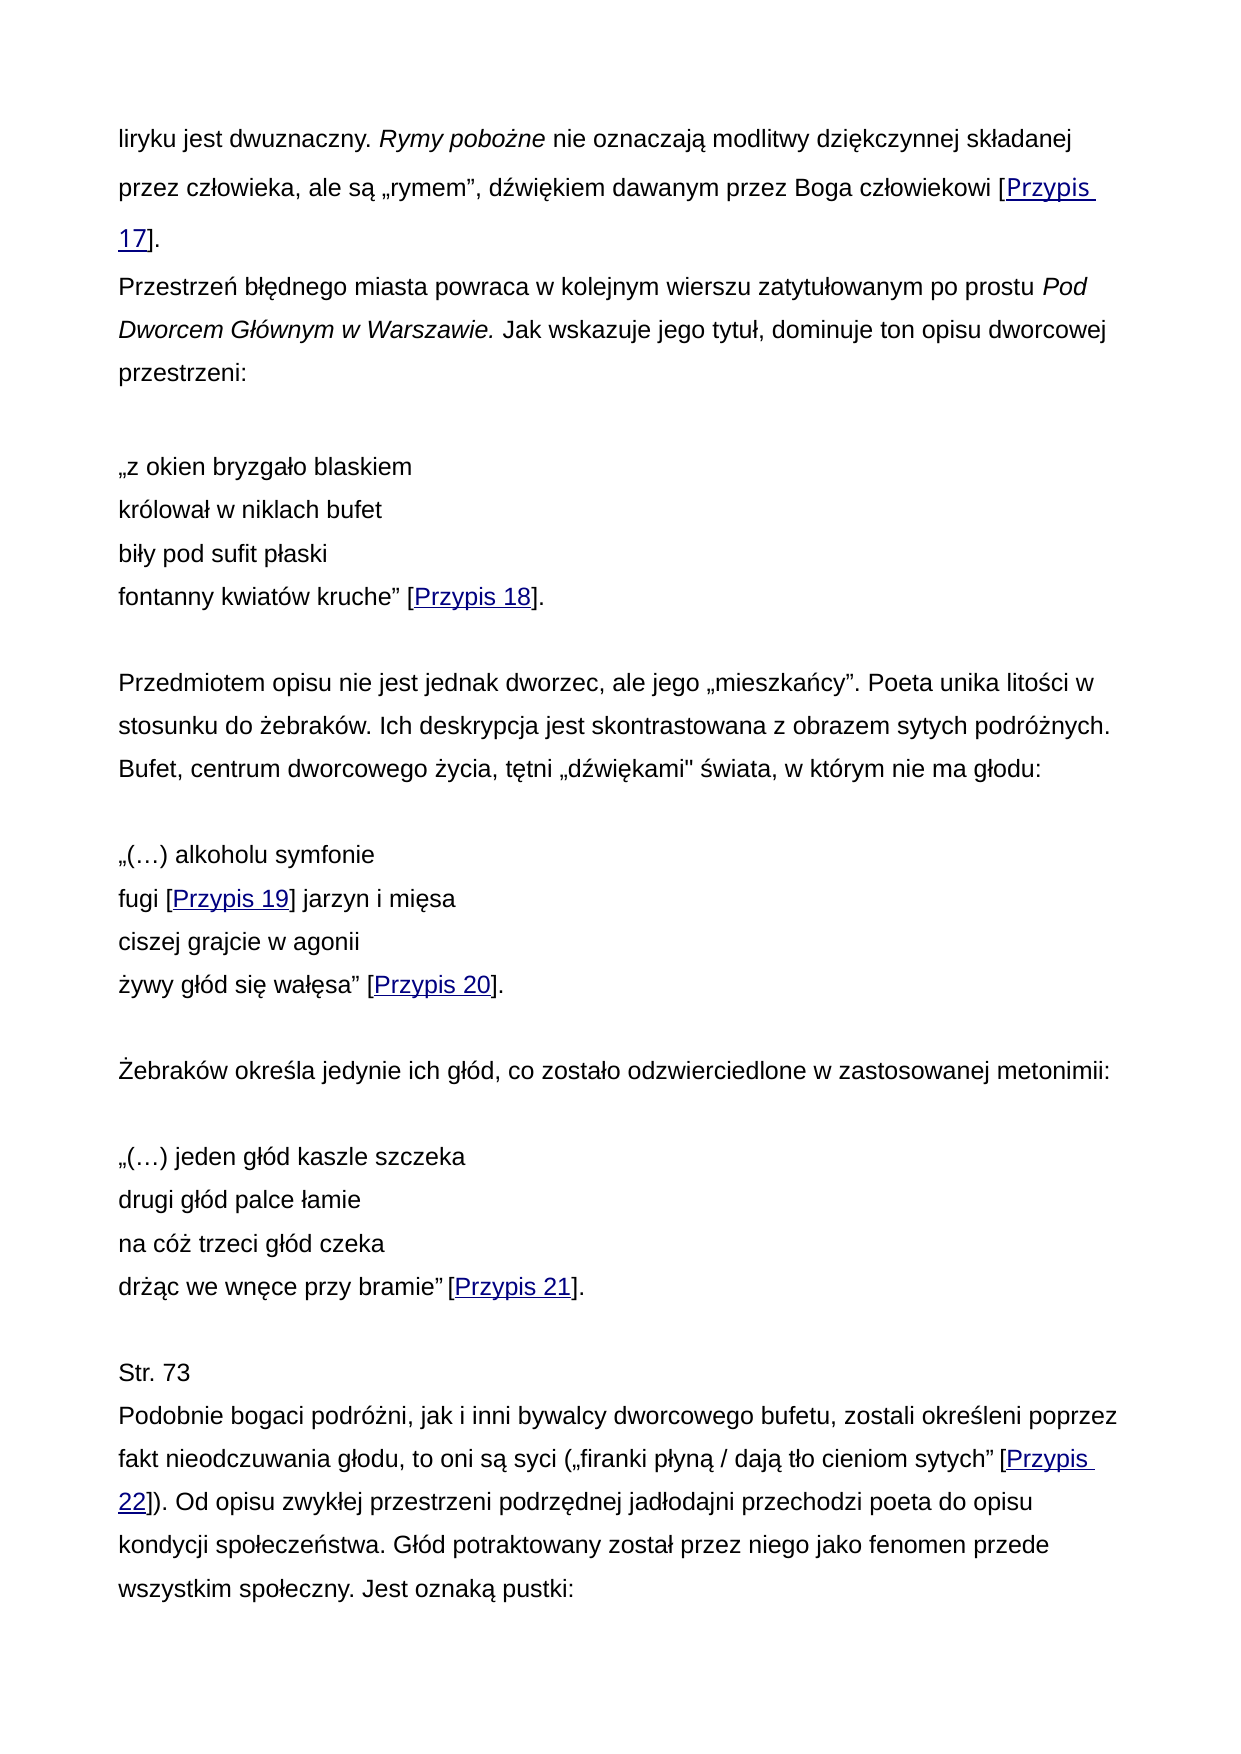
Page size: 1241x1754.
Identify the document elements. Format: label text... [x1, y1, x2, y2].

text Przedmiotem opisu nie jest jednak dworzec, ale jego „mieszkańcy”. Poeta unika litości w stosunku do żebraków. Ich deskrypcja jest skontrastowana z obrazem sytych podróżnych. Bufet, centrum dworcowego życia, tętni „dźwiękami" świata, w którym nie ma głodu: [118, 668, 1122, 783]
text Podobnie bogaci podróżni, jak i inni bywalcy dworcowego bufetu, zostali określeni poprzez fakt nieodczuwania głodu, to oni są syci („firanki płyną / dają tło cieniom sytych” [Przypis 22]). Od opisu zwykłej przestrzeni podrzędnej jadłodajni przechodzi poeta do opisu kondycji społeczeństwa. Głód potraktowany został przez niego jako fenomen przede wszystkim społeczny. Jest oznaką pustki: [118, 1401, 1122, 1602]
text „(…) jeden głód kaszle szczeka [118, 1142, 1122, 1171]
text Przestrzeń błędnego miasta powraca w kolejnym wierszu zatytułowanym po prostu Pod Dworcem Głównym w Warszawie. Jak wskazuje jego tytuł, dominuje ton opisu dworcowej przestrzeni: [118, 272, 1122, 387]
text fontanny kwiatów kruche” [Przypis 18]. [118, 582, 1122, 610]
text „z okien bryzgało blaskiem [118, 452, 1122, 481]
text królował w niklach bufet [118, 495, 1122, 524]
text Str. 73 [118, 1358, 1122, 1387]
text drugi głód palce łamie [118, 1185, 1122, 1214]
text biły pod sufit płaski [118, 538, 1122, 567]
text drżąc we wnęce przy bramie” [Przypis 21]. [118, 1272, 1122, 1300]
text „(…) alkoholu symfonie [118, 840, 1122, 869]
text na cóż trzeci głód czeka [118, 1228, 1122, 1257]
text liryku jest dwuznaczny. Rymy pobożne nie oznaczają modlitwy dziękczynnej składanej przez człowieka, ale są „rymem”, dźwiękiem dawanym przez Boga człowiekowi [Przypis 17]. [118, 124, 1122, 255]
text żywy głód się wałęsa” [Przypis 20]. [118, 970, 1122, 998]
text fugi [Przypis 19] jarzyn i mięsa [118, 883, 1122, 912]
text ciszej grajcie w agonii [118, 927, 1122, 955]
text Żebraków określa jedynie ich głód, co zostało odzwierciedlone w zastosowanej metonimii: [118, 1056, 1122, 1085]
